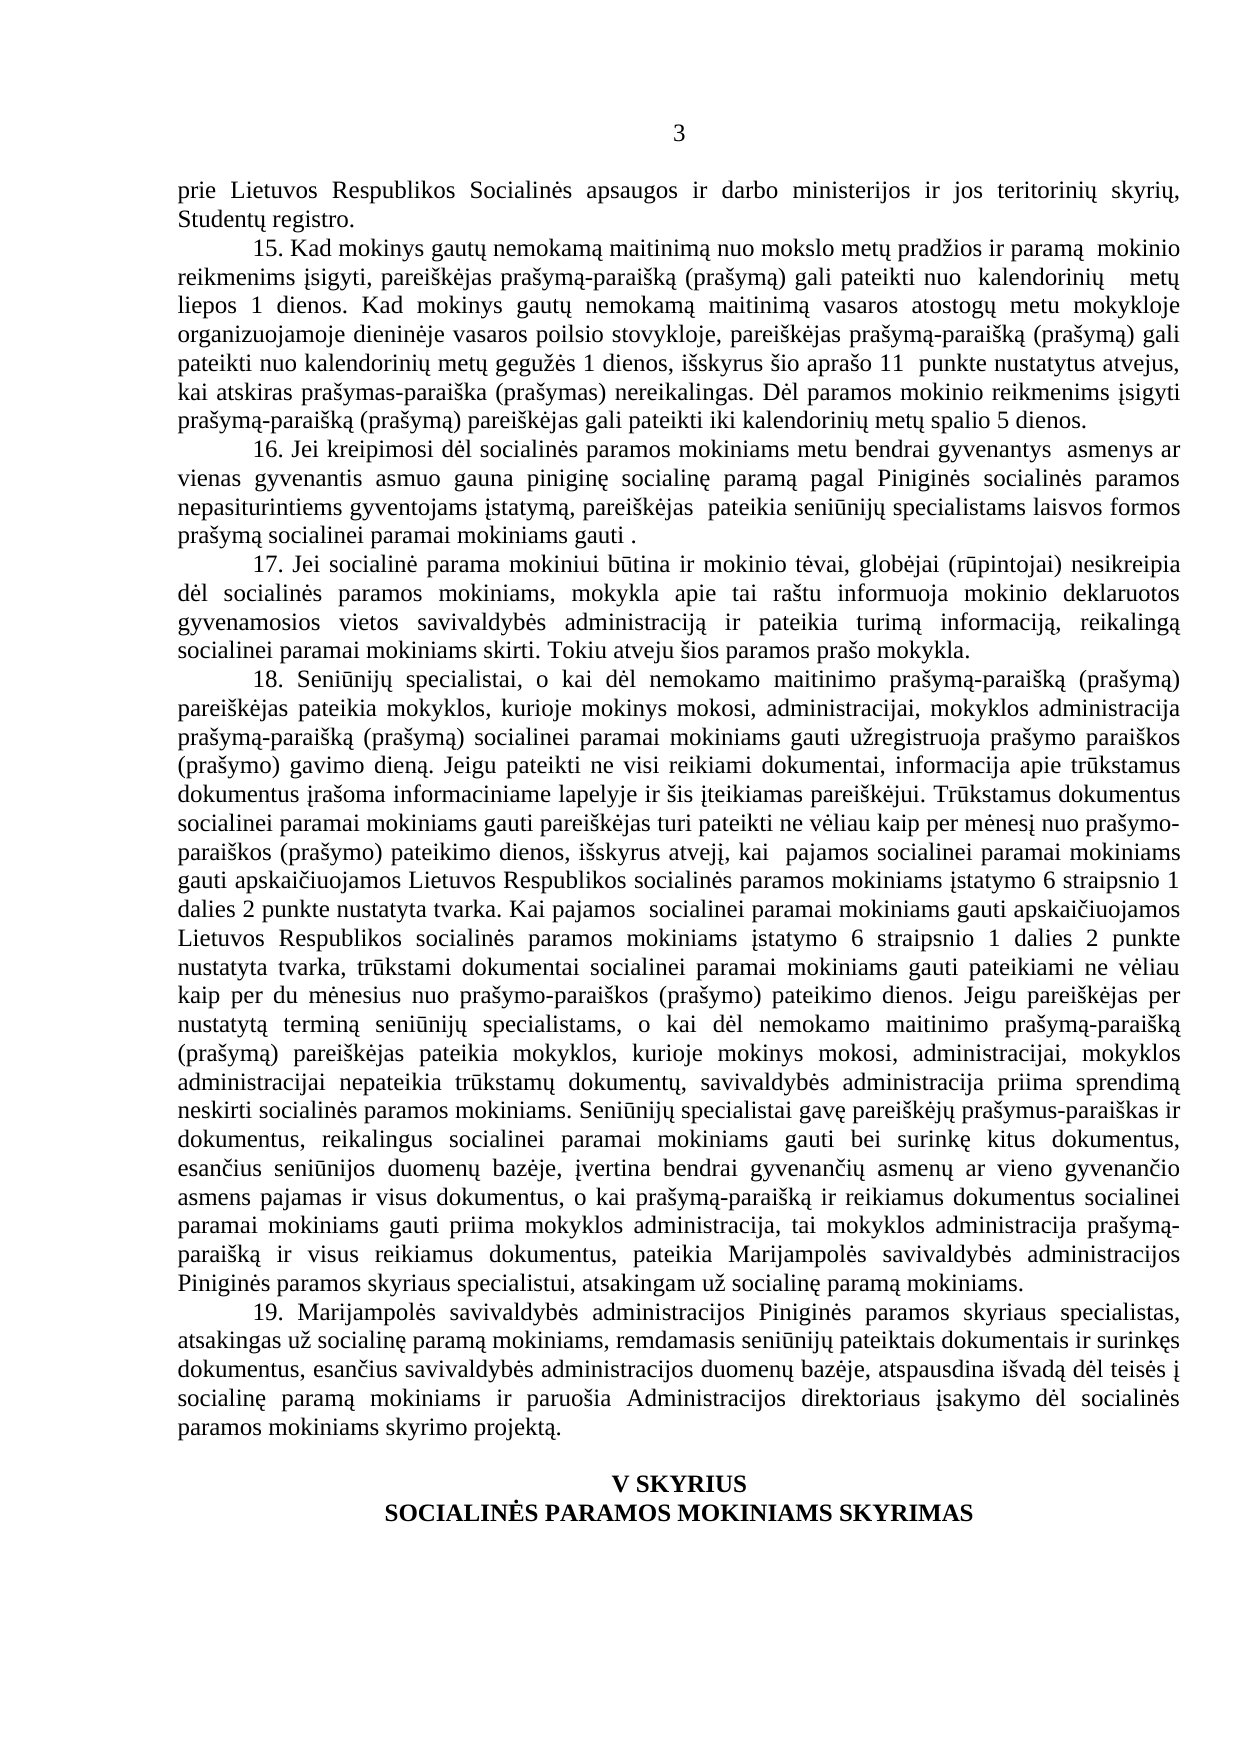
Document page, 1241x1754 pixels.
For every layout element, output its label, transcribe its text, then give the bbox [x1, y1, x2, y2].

text prie Lietuvos Respublikos Socialinės apsaugos ir darbo ministerijos ir jos teritorinių skyrių, Studentų registro. [177, 176, 1181, 233]
text 15. Kad mokinys gautų nemokamą maitinimą nuo mokslo metų pradžios ir paramą mokinio reikmenims įsigyti, pareiškėjas prašymą-paraišką (prašymą) gali pateikti nuo kalendorinių metų liepos 1 dienos. Kad mokinys gautų nemokamą maitinimą vasaros atostogų metu mokykloje organizuojamoje dieninėje vasaros poilsio stovykloje, pareiškėjas prašymą-paraišką (prašymą) gali pateikti nuo kalendorinių metų gegužės 1 dienos, išskyrus šio aprašo 11 punkte nustatytus atvejus, kai atskiras prašymas-paraiška (prašymas) nereikalingas. Dėl paramos mokinio reikmenims įsigyti prašymą-paraišką (prašymą) pareiškėjas gali pateikti iki kalendorinių metų spalio 5 dienos. [177, 233, 1181, 434]
text 17. Jei socialinė parama mokiniui būtina ir mokinio tėvai, globėjai (rūpintojai) nesikreipia dėl socialinės paramos mokiniams, mokykla apie tai raštu informuoja mokinio deklaruotos gyvenamosios vietos savivaldybės administraciją ir pateikia turimą informaciją, reikalingą socialinei paramai mokiniams skirti. Tokiu atveju šios paramos prašo mokykla. [177, 549, 1181, 664]
text 16. Jei kreipimosi dėl socialinės paramos mokiniams metu bendrai gyvenantys asmenys ar vienas gyvenantis asmuo gauna piniginę socialinę paramą pagal Piniginės socialinės paramos nepasiturintiems gyventojams įstatymą, pareiškėjas pateikia seniūnijų specialistams laisvos formos prašymą socialinei paramai mokiniams gauti . [177, 434, 1181, 549]
text SOCIALINĖS PARAMOS MOKINIAMS SKYRIMAS [177, 1498, 1181, 1527]
text V SKYRIUS [177, 1469, 1181, 1498]
text 19. Marijampolės savivaldybės administracijos Piniginės paramos skyriaus specialistas, atsakingas už socialinę paramą mokiniams, remdamasis seniūnijų pateiktais dokumentais ir surinkęs dokumentus, esančius savivaldybės administracijos duomenų bazėje, atspausdina išvadą dėl teisės į socialinę paramą mokiniams ir paruošia Administracijos direktoriaus įsakymo dėl socialinės paramos mokiniams skyrimo projektą. [177, 1297, 1181, 1441]
text 18. Seniūnijų specialistai, o kai dėl nemokamo maitinimo prašymą-paraišką (prašymą) pareiškėjas pateikia mokyklos, kurioje mokinys mokosi, administracijai, mokyklos administracija prašymą-paraišką (prašymą) socialinei paramai mokiniams gauti užregistruoja prašymo paraiškos (prašymo) gavimo dieną. Jeigu pateikti ne visi reikiami dokumentai, informacija apie trūkstamus dokumentus įrašoma informaciniame lapelyje ir šis įteikiamas pareiškėjui. Trūkstamus dokumentus socialinei paramai mokiniams gauti pareiškėjas turi pateikti ne vėliau kaip per mėnesį nuo prašymo-paraiškos (prašymo) pateikimo dienos, išskyrus atvejį, kai pajamos socialinei paramai mokiniams gauti apskaičiuojamos Lietuvos Respublikos socialinės paramos mokiniams įstatymo 6 straipsnio 1 dalies 2 punkte nustatyta tvarka. Kai pajamos socialinei paramai mokiniams gauti apskaičiuojamos Lietuvos Respublikos socialinės paramos mokiniams įstatymo 6 straipsnio 1 dalies 2 punkte nustatyta tvarka, trūkstami dokumentai socialinei paramai mokiniams gauti pateikiami ne vėliau kaip per du mėnesius nuo prašymo-paraiškos (prašymo) pateikimo dienos. Jeigu pareiškėjas per nustatytą terminą seniūnijų specialistams, o kai dėl nemokamo maitinimo prašymą-paraišką (prašymą) pareiškėjas pateikia mokyklos, kurioje mokinys mokosi, administracijai, mokyklos administracijai nepateikia trūkstamų dokumentų, savivaldybės administracija priima sprendimą neskirti socialinės paramos mokiniams. Seniūnijų specialistai gavę pareiškėjų prašymus-paraiškas ir dokumentus, reikalingus socialinei paramai mokiniams gauti bei surinkę kitus dokumentus, esančius seniūnijos duomenų bazėje, įvertina bendrai gyvenančių asmenų ar vieno gyvenančio asmens pajamas ir visus dokumentus, o kai prašymą-paraišką ir reikiamus dokumentus socialinei paramai mokiniams gauti priima mokyklos administracija, tai mokyklos administracija prašymą-paraišką ir visus reikiamus dokumentus, pateikia Marijampolės savivaldybės administracijos Piniginės paramos skyriaus specialistui, atsakingam už socialinę paramą mokiniams. [177, 664, 1181, 1297]
